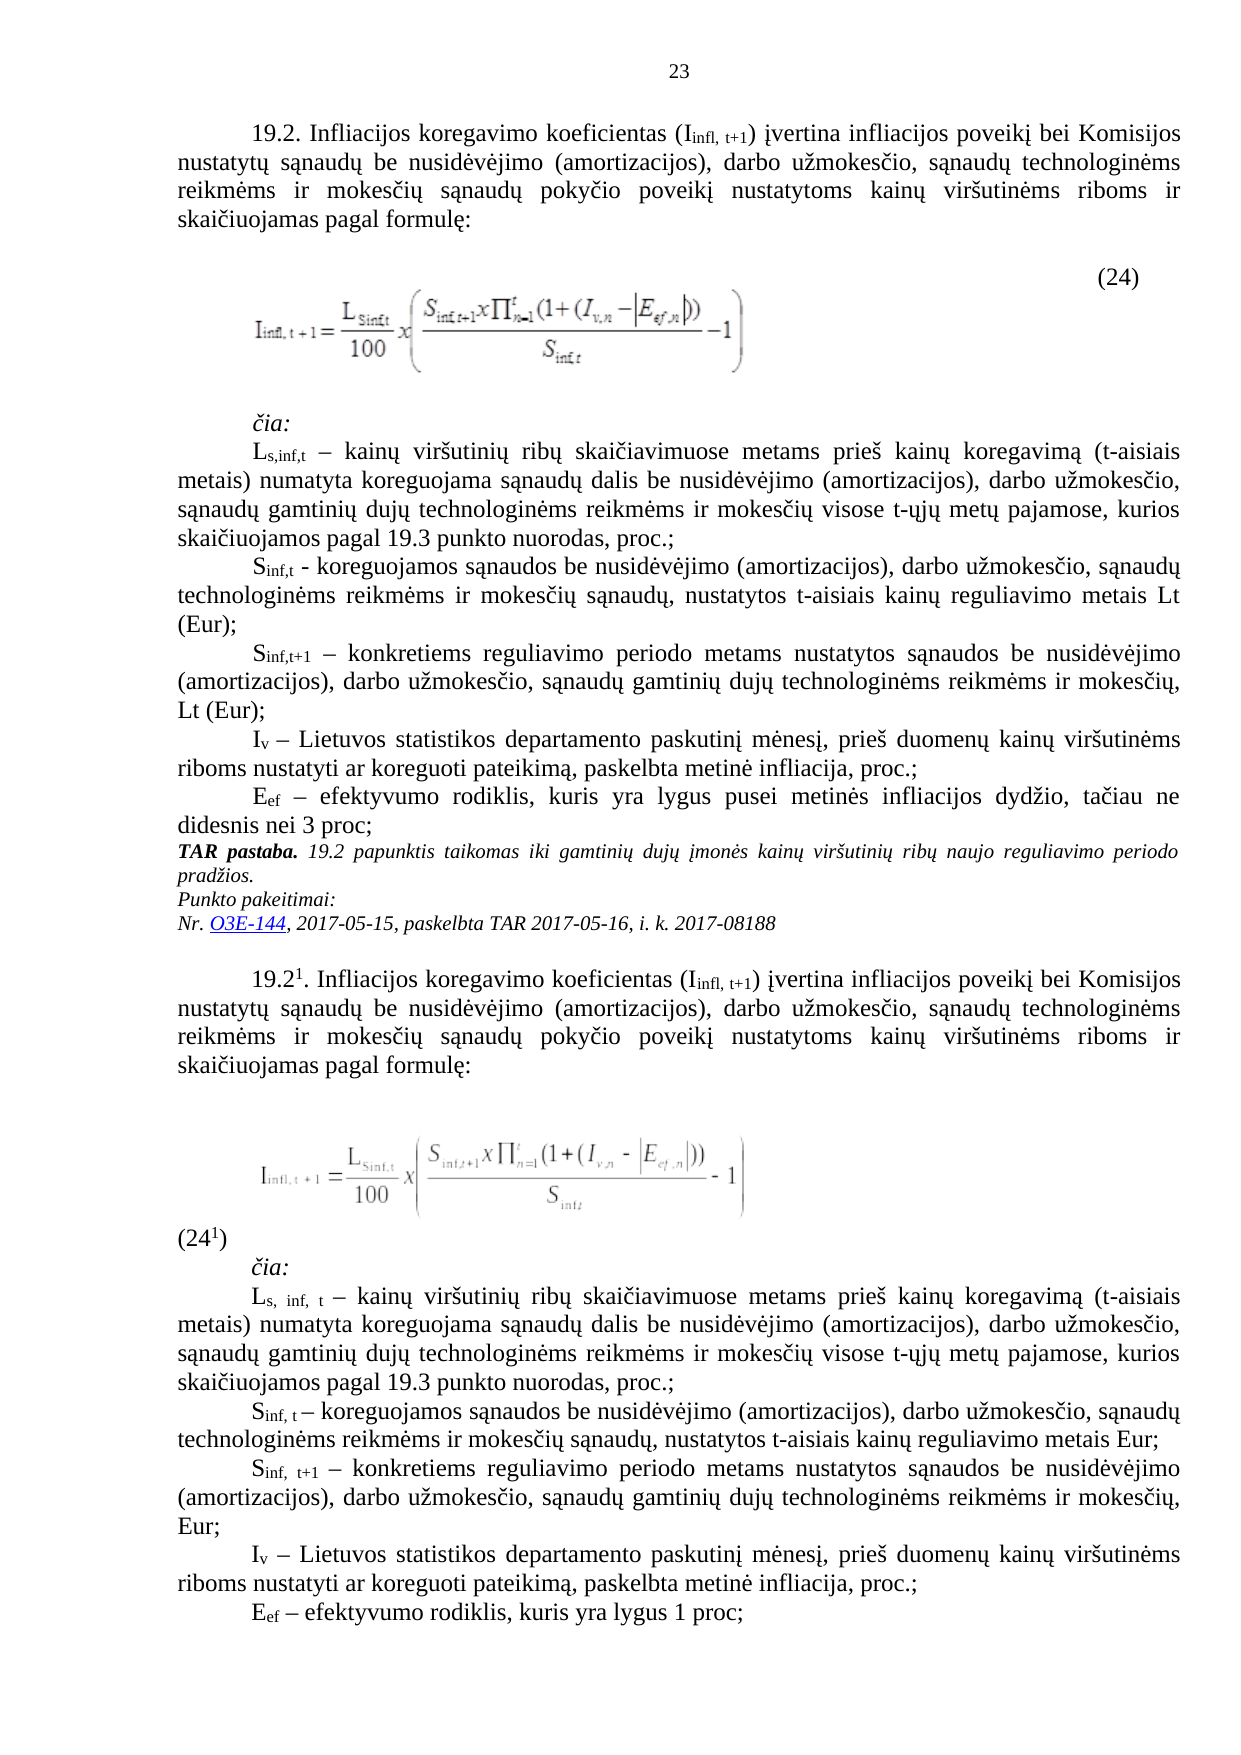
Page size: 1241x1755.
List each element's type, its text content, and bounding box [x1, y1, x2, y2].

text Ls, inf, t – kainų viršutinių ribų skaičiavimuose metams prieš kainų koregavimą (t-aisiais metais) numatyta koreguojama sąnaudų dalis be nusidėvėjimo (amortizacijos), darbo užmokesčio, sąnaudų gamtinių dujų technologinėms reikmėms ir mokesčių visose t-ųjų metų pajamose, kurios skaičiuojamos pagal 19.3 punkto nuorodas, proc.; [177, 1281, 1181, 1396]
text Eef – efektyvumo rodiklis, kuris yra lygus 1 proc; [177, 1597, 1181, 1626]
text Ls,inf,t – kainų viršutinių ribų skaičiavimuose metams prieš kainų koregavimą (t-aisiais metais) numatyta koreguojama sąnaudų dalis be nusidėvėjimo (amortizacijos), darbo užmokesčio, sąnaudų gamtinių dujų technologinėms reikmėms ir mokesčių visose t-ųjų metų pajamose, kurios skaičiuojamos pagal 19.3 punkto nuorodas, proc.; [177, 436, 1181, 551]
text Sinf,t - koreguojamos sąnaudos be nusidėvėjimo (amortizacijos), darbo užmokesčio, sąnaudų technologinėms reikmėms ir mokesčių sąnaudų, nustatytos t-aisiais kainų reguliavimo metais Lt (Eur); [177, 551, 1181, 638]
text Punkto pakeitimai: [177, 887, 1181, 911]
text čia: [177, 1252, 1181, 1281]
text Sinf, t+1 – konkretiems reguliavimo periodo metams nustatytos sąnaudos be nusidėvėjimo (amortizacijos), darbo užmokesčio, sąnaudų gamtinių dujų technologinėms reikmėms ir mokesčių, Eur; [177, 1453, 1181, 1539]
text 19.21. Infliacijos koregavimo koeficientas (Iinfl, t+1) įvertina infliacijos poveikį bei Komisijos nustatytų sąnaudų be nusidėvėjimo (amortizacijos), darbo užmokesčio, sąnaudų technologinėms reikmėms ir mokesčių sąnaudų pokyčio poveikį nustatytoms kainų viršutinėms riboms ir skaičiuojamas pagal formulę: [177, 964, 1181, 1079]
text Iv – Lietuvos statistikos departamento paskutinį mėnesį, prieš duomenų kainų viršutinėms riboms nustatyti ar koreguoti pateikimą, paskelbta metinė infliacija, proc.; [177, 724, 1181, 781]
text (241) [177, 1108, 1181, 1252]
text Eef – efektyvumo rodiklis, kuris yra lygus pusei metinės infliacijos dydžio, tačiau ne didesnis nei 3 proc; [177, 781, 1181, 839]
text 19.2. Infliacijos koregavimo koeficientas (Iinfl, t+1) įvertina infliacijos poveikį bei Komisijos nustatytų sąnaudų be nusidėvėjimo (amortizacijos), darbo užmokesčio, sąnaudų technologinėms reikmėms ir mokesčių sąnaudų pokyčio poveikį nustatytoms kainų viršutinėms riboms ir skaičiuojamas pagal formulę: [177, 118, 1181, 233]
text čia: [177, 408, 1181, 436]
text TAR pastaba. 19.2 papunktis taikomas iki gamtinių dujų įmonės kainų viršutinių ribų naujo reguliavimo periodo pradžios. [177, 839, 1181, 887]
text (24) [177, 262, 1181, 379]
text Sinf, t – koreguojamos sąnaudos be nusidėvėjimo (amortizacijos), darbo užmokesčio, sąnaudų technologinėms reikmėms ir mokesčių sąnaudų, nustatytos t-aisiais kainų reguliavimo metais Eur; [177, 1396, 1181, 1453]
text Sinf,t+1 – konkretiems reguliavimo periodo metams nustatytos sąnaudos be nusidėvėjimo (amortizacijos), darbo užmokesčio, sąnaudų gamtinių dujų technologinėms reikmėms ir mokesčių, Lt (Eur); [177, 638, 1181, 724]
text Iv – Lietuvos statistikos departamento paskutinį mėnesį, prieš duomenų kainų viršutinėms riboms nustatyti ar koreguoti pateikimą, paskelbta metinė infliacija, proc.; [177, 1539, 1181, 1597]
text Nr. O3E-144, 2017-05-15, paskelbta TAR 2017-05-16, i. k. 2017-08188 [177, 911, 1181, 935]
